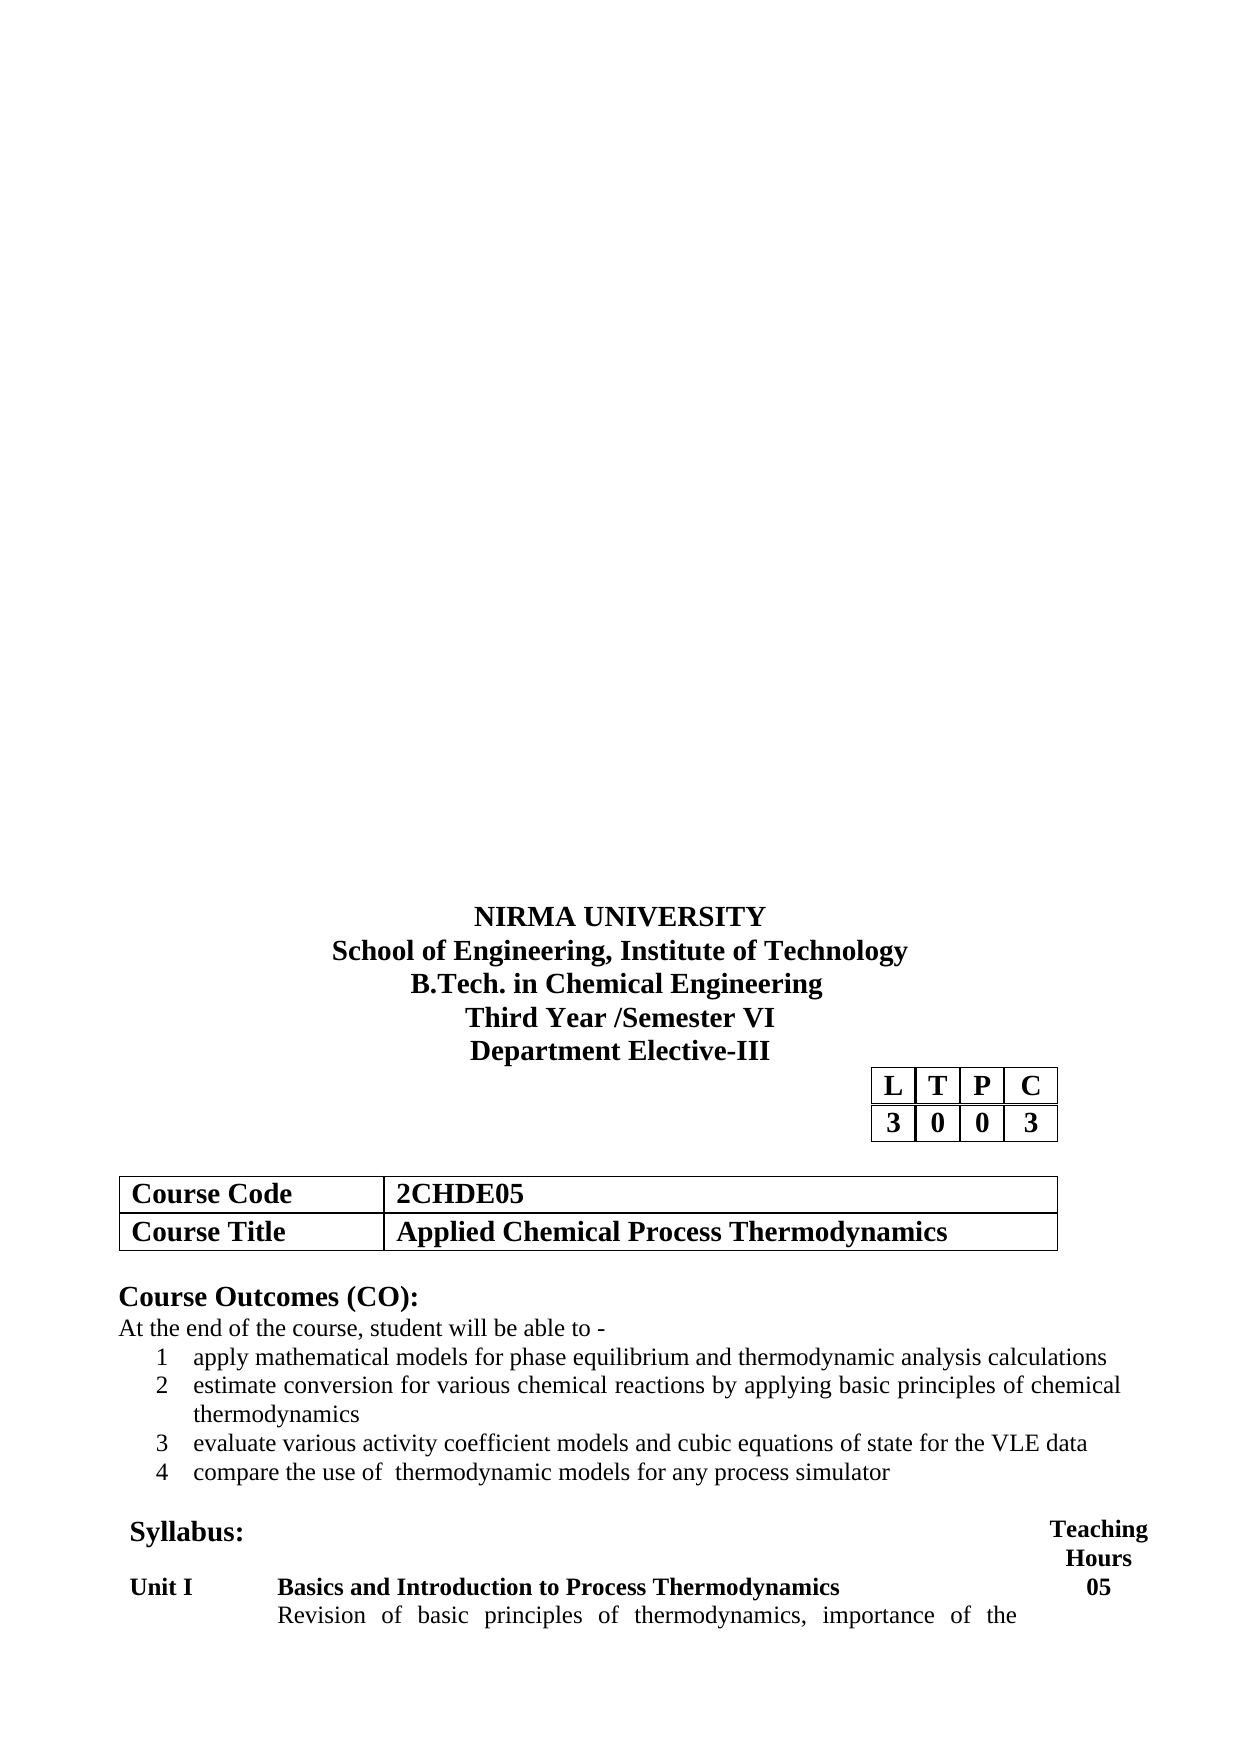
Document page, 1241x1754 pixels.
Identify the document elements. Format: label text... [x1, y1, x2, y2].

text B.Tech. in Chemical Engineering [118, 966, 1122, 1000]
text At the end of the course, student will be able to - [118, 1313, 1122, 1342]
list apply mathematical models for phase equilibrium and thermodynamic analysis calculations [156, 1342, 1122, 1371]
table_header Syllabus: [118, 1514, 266, 1572]
table_header Teaching Hours [1029, 1514, 1168, 1572]
list evaluate various activity coefficient models and cubic equations of state for the VLE data [156, 1428, 1122, 1457]
table_cell 05 [1029, 1572, 1168, 1601]
list estimate conversion for various chemical reactions by applying basic principles of chemical thermodynamics [156, 1371, 1122, 1428]
text NIRMA UNIVERSITY [118, 899, 1122, 933]
table_cell Course Title [120, 1214, 383, 1250]
table_header P [961, 1068, 1003, 1103]
table_cell Basics and Introduction to Process Thermodynamics [266, 1572, 1029, 1601]
table_header T [917, 1068, 959, 1103]
table_cell [118, 1601, 266, 1634]
text School of Engineering, Institute of Technology [118, 933, 1122, 966]
table_cell 0 [961, 1106, 1003, 1141]
list compare the use of thermodynamic models for any process simulator [156, 1457, 1122, 1486]
table_cell 3 [1005, 1106, 1057, 1141]
table_header [266, 1514, 1029, 1572]
table_cell [1029, 1601, 1168, 1634]
table_header Course Code [120, 1177, 383, 1212]
table_header C [1005, 1068, 1057, 1103]
text Course Outcomes (CO): [118, 1279, 1122, 1313]
text Department Elective-III [118, 1033, 1122, 1067]
table_header L [872, 1068, 914, 1103]
table_cell Revision of basic principles of thermodynamics, importance of the [266, 1601, 1029, 1634]
table_cell 0 [917, 1106, 959, 1141]
table_cell Unit I [118, 1572, 266, 1601]
text Third Year /Semester VI [118, 1000, 1122, 1033]
table_cell 3 [872, 1106, 914, 1141]
table_cell Applied Chemical Process Thermodynamics [385, 1214, 1057, 1250]
table_header 2CHDE05 [385, 1177, 1057, 1212]
